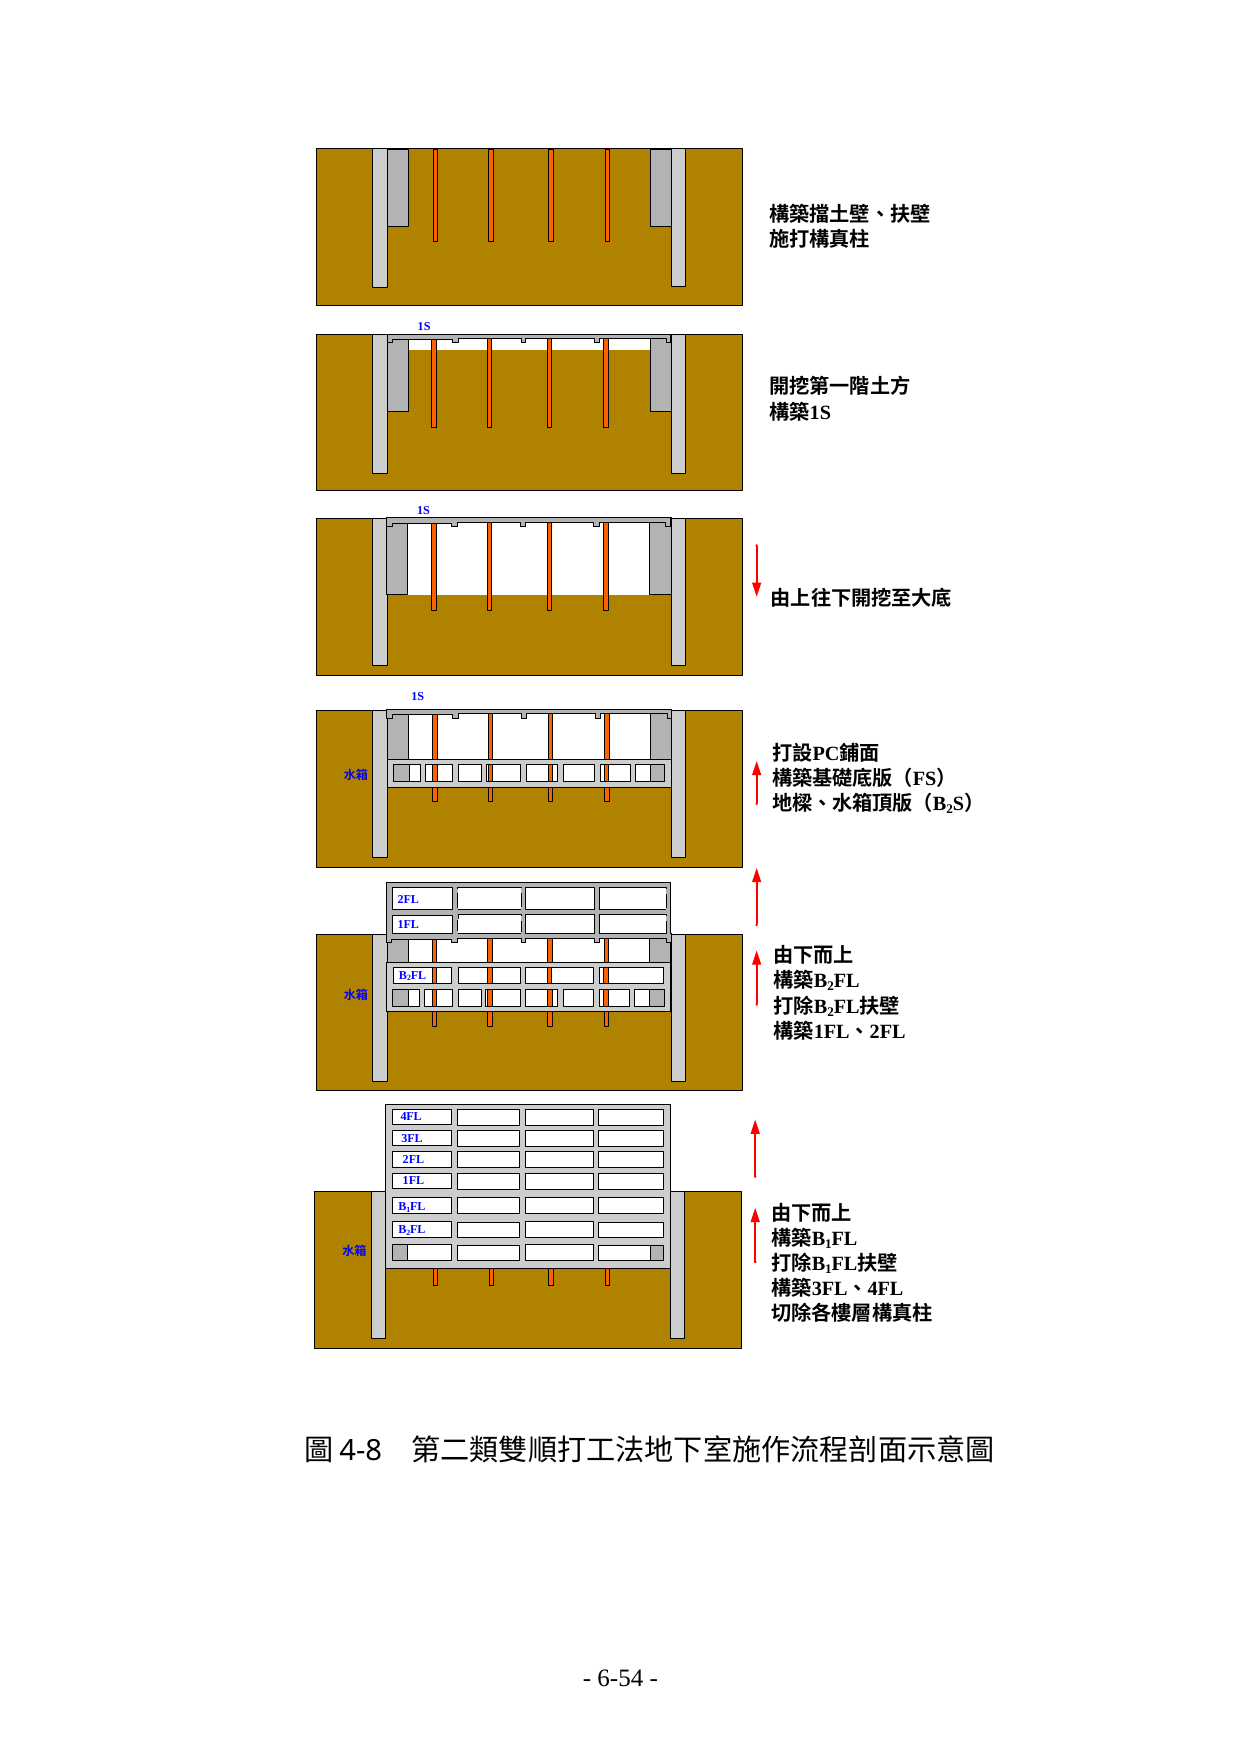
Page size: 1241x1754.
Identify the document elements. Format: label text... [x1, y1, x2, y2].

text 圖4-8 第二類雙順打工法地下室施作流程剖面示意圖 [206, 1427, 1092, 1469]
